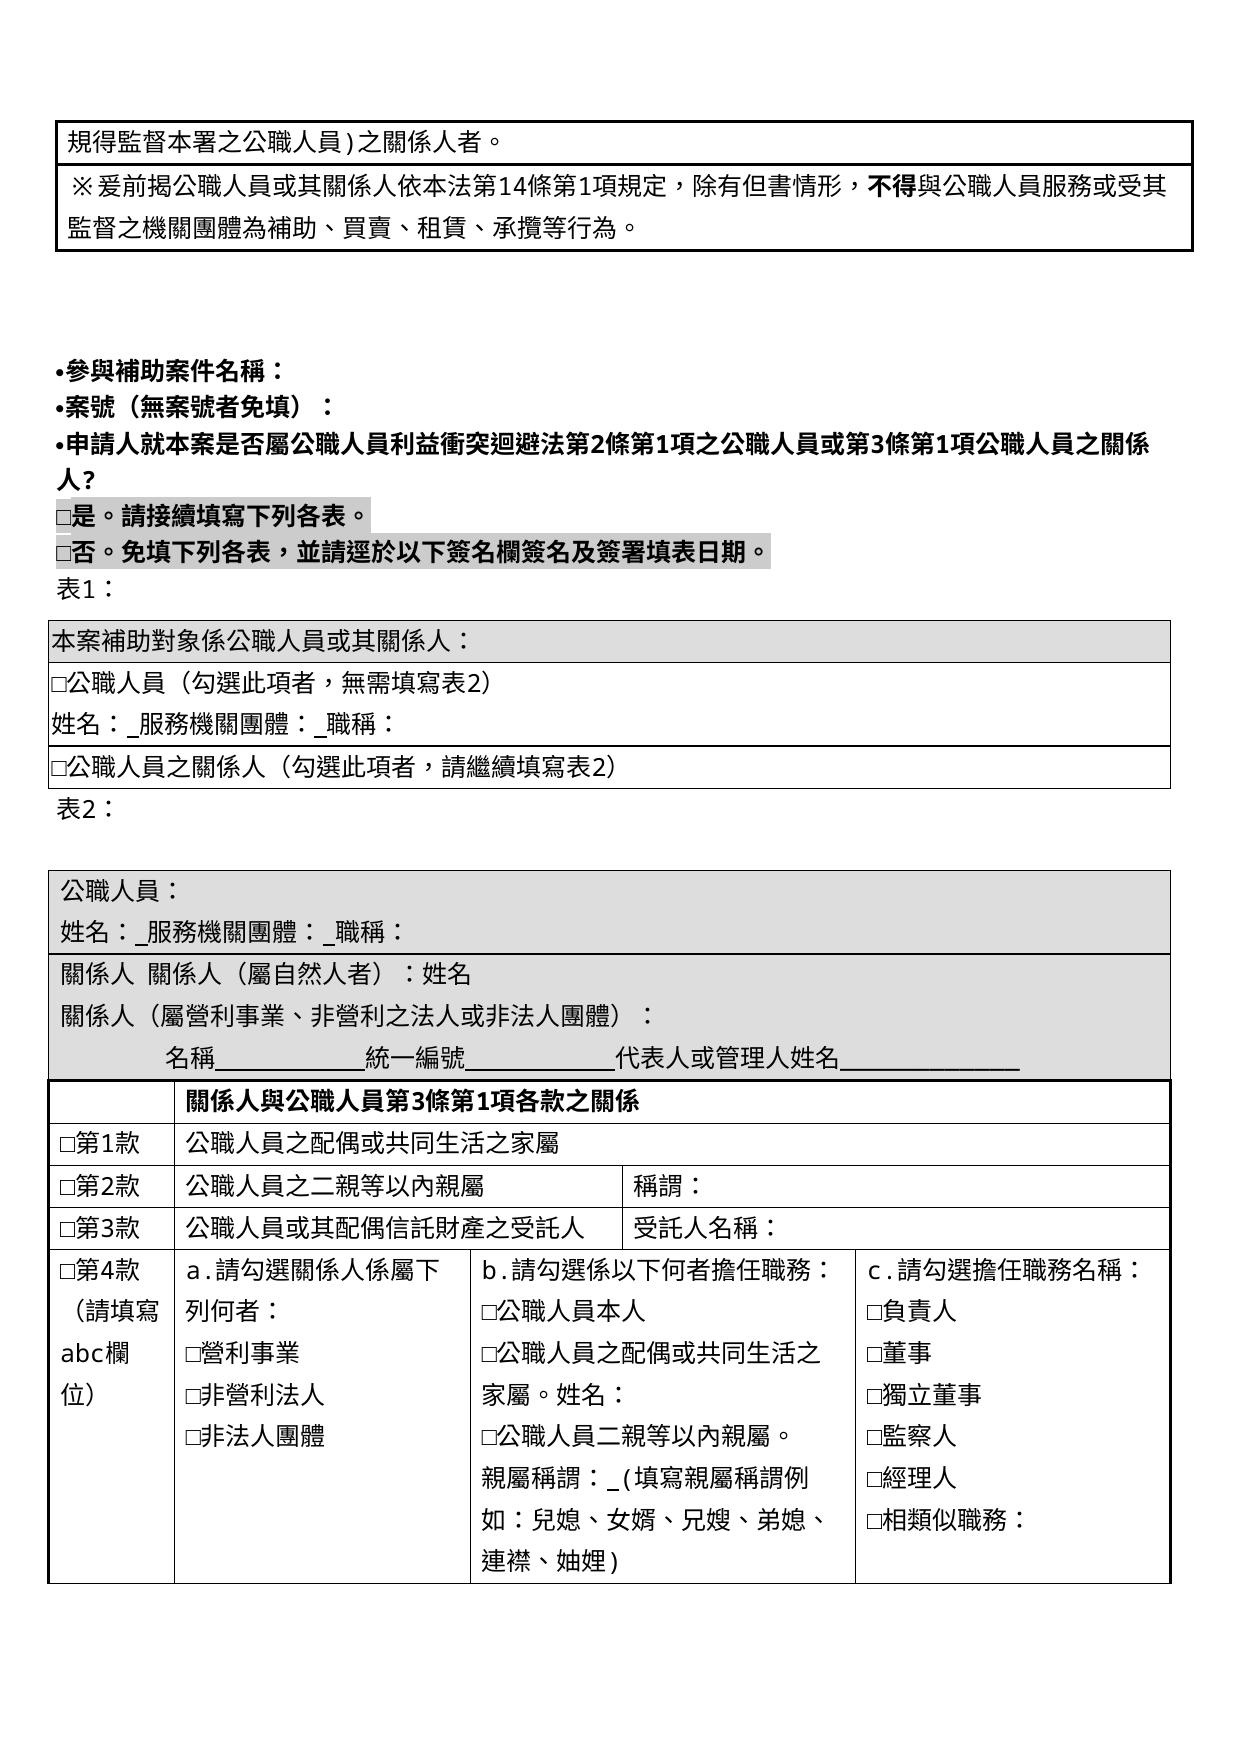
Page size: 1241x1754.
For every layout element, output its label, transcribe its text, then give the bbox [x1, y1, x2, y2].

table_cell □第1款 [50, 1124, 174, 1164]
text □是。請接續填寫下列各表。 [56, 497, 1162, 533]
table_cell 稱謂： [623, 1166, 1169, 1207]
text □否。免填下列各表，並請逕於以下簽名欄簽名及簽署填表日期。 [56, 533, 1162, 569]
table_cell □公職人員之關係人（勾選此項者，請繼續填寫表2） [49, 747, 1170, 787]
table_cell c.請勾選擔任職務名稱： □負責人 □董事 □獨立董事 □監察人 □經理人 □相類似職務： [856, 1250, 1169, 1582]
text 表1： [56, 569, 1162, 605]
table_cell □第4款 （請填寫abc欄位） [50, 1250, 174, 1582]
table_header 本案補助對象係公職人員或其關係人： [49, 621, 1170, 662]
table_cell 規得監督本署之公職人員)之關係人者。 [58, 123, 1191, 163]
list 案號（無案號者免填）： [56, 388, 1162, 424]
table_cell 關係人與公職人員第3條第1項各款之關係 [175, 1082, 1169, 1122]
table_cell □第2款 [50, 1166, 174, 1207]
text 表2： [56, 789, 1162, 825]
table_cell 公職人員或其配偶信託財產之受託人 [175, 1208, 622, 1249]
table_cell b.請勾選係以下何者擔任職務： □公職人員本人 □公職人員之配偶或共同生活之家屬。姓名： □公職人員二親等以內親屬。 親屬稱謂： (填寫親屬稱謂例如：兒媳、女婿、兄嫂、弟媳、連襟、妯娌) [471, 1250, 855, 1582]
table_cell 公職人員之二親等以內親屬 [175, 1166, 622, 1207]
list 申請人就本案是否屬公職人員利益衝突迴避法第2條第1項之公職人員或第3條第1項公職人員之關係人? [56, 424, 1162, 497]
table_cell ※爰前揭公職人員或其關係人依本法第14條第1項規定，除有但書情形，不得與公職人員服務或受其監督之機關團體為補助、買賣、租賃、承攬等行為。 [58, 166, 1191, 248]
table_cell 受託人名稱： [623, 1208, 1169, 1249]
table_cell 關係人 關係人（屬自然人者）：姓名 關係人（屬營利事業、非營利之法人或非法人團體）： 名稱 統一編號 代表人或管理人姓名____________ [49, 955, 1170, 1079]
table_cell [50, 1082, 174, 1122]
table_cell □第3款 [50, 1208, 174, 1249]
list 參與補助案件名稱： [56, 352, 1162, 388]
table_header 公職人員： 姓名： 服務機關團體： 職稱： [49, 871, 1170, 953]
table_cell □公職人員（勾選此項者，無需填寫表2） 姓名： 服務機關團體： 職稱： [49, 663, 1170, 745]
table_cell a.請勾選關係人係屬下列何者： □營利事業 □非營利法人 □非法人團體 [175, 1250, 470, 1582]
table_cell 公職人員之配偶或共同生活之家屬 [175, 1124, 1169, 1164]
